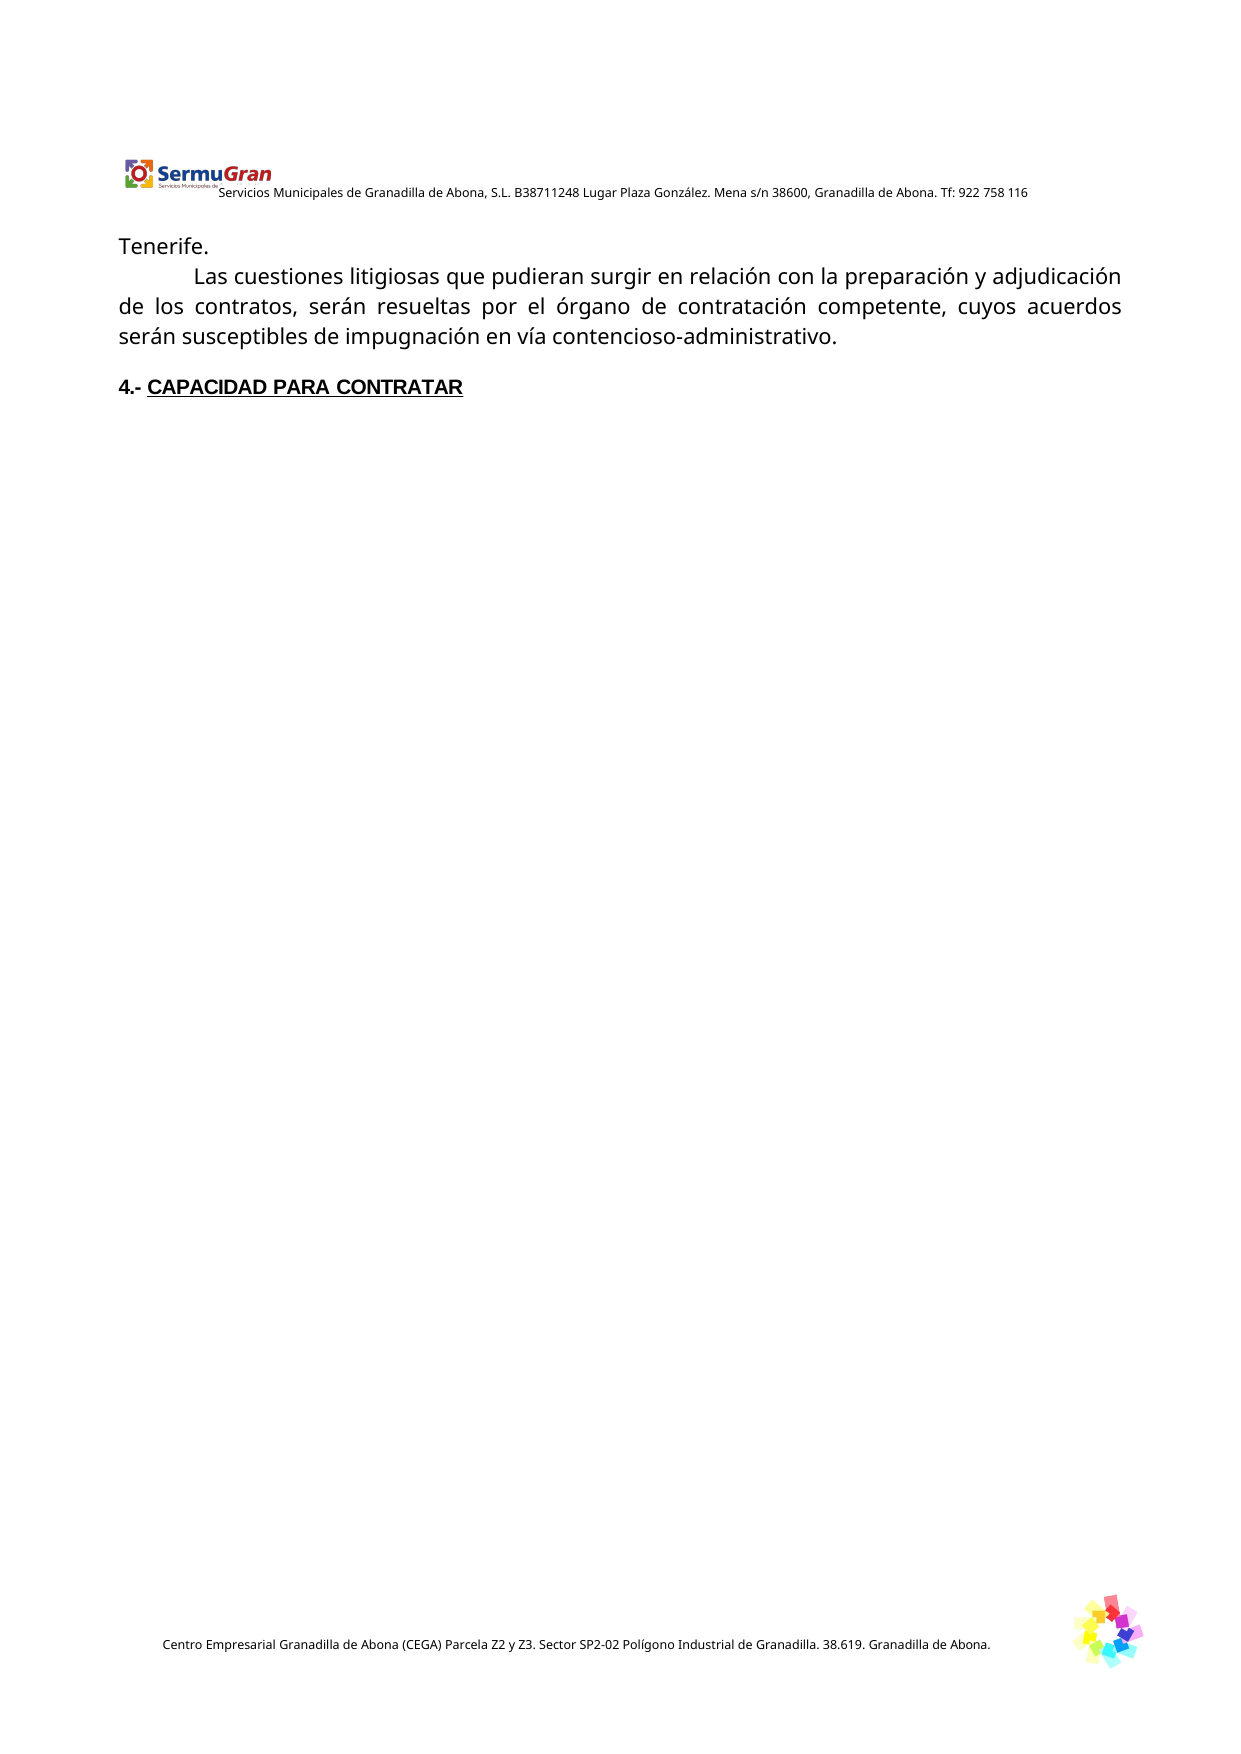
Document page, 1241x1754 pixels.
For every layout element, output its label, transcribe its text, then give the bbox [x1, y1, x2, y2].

picture [1071, 1594, 1144, 1669]
text Tenerife. [118, 231, 1122, 261]
subtitle 4.- CAPACIDAD PARA CONTRATAR [118, 375, 1137, 399]
text Las cuestiones litigiosas que pudieran surgir en relación con la preparación y adjudicación de los contratos, serán resueltas por el órgano de contratación competente, cuyos acuerdos serán susceptibles de impugnación en vía contencioso-administrativo. [118, 261, 1122, 351]
picture [118, 157, 277, 191]
